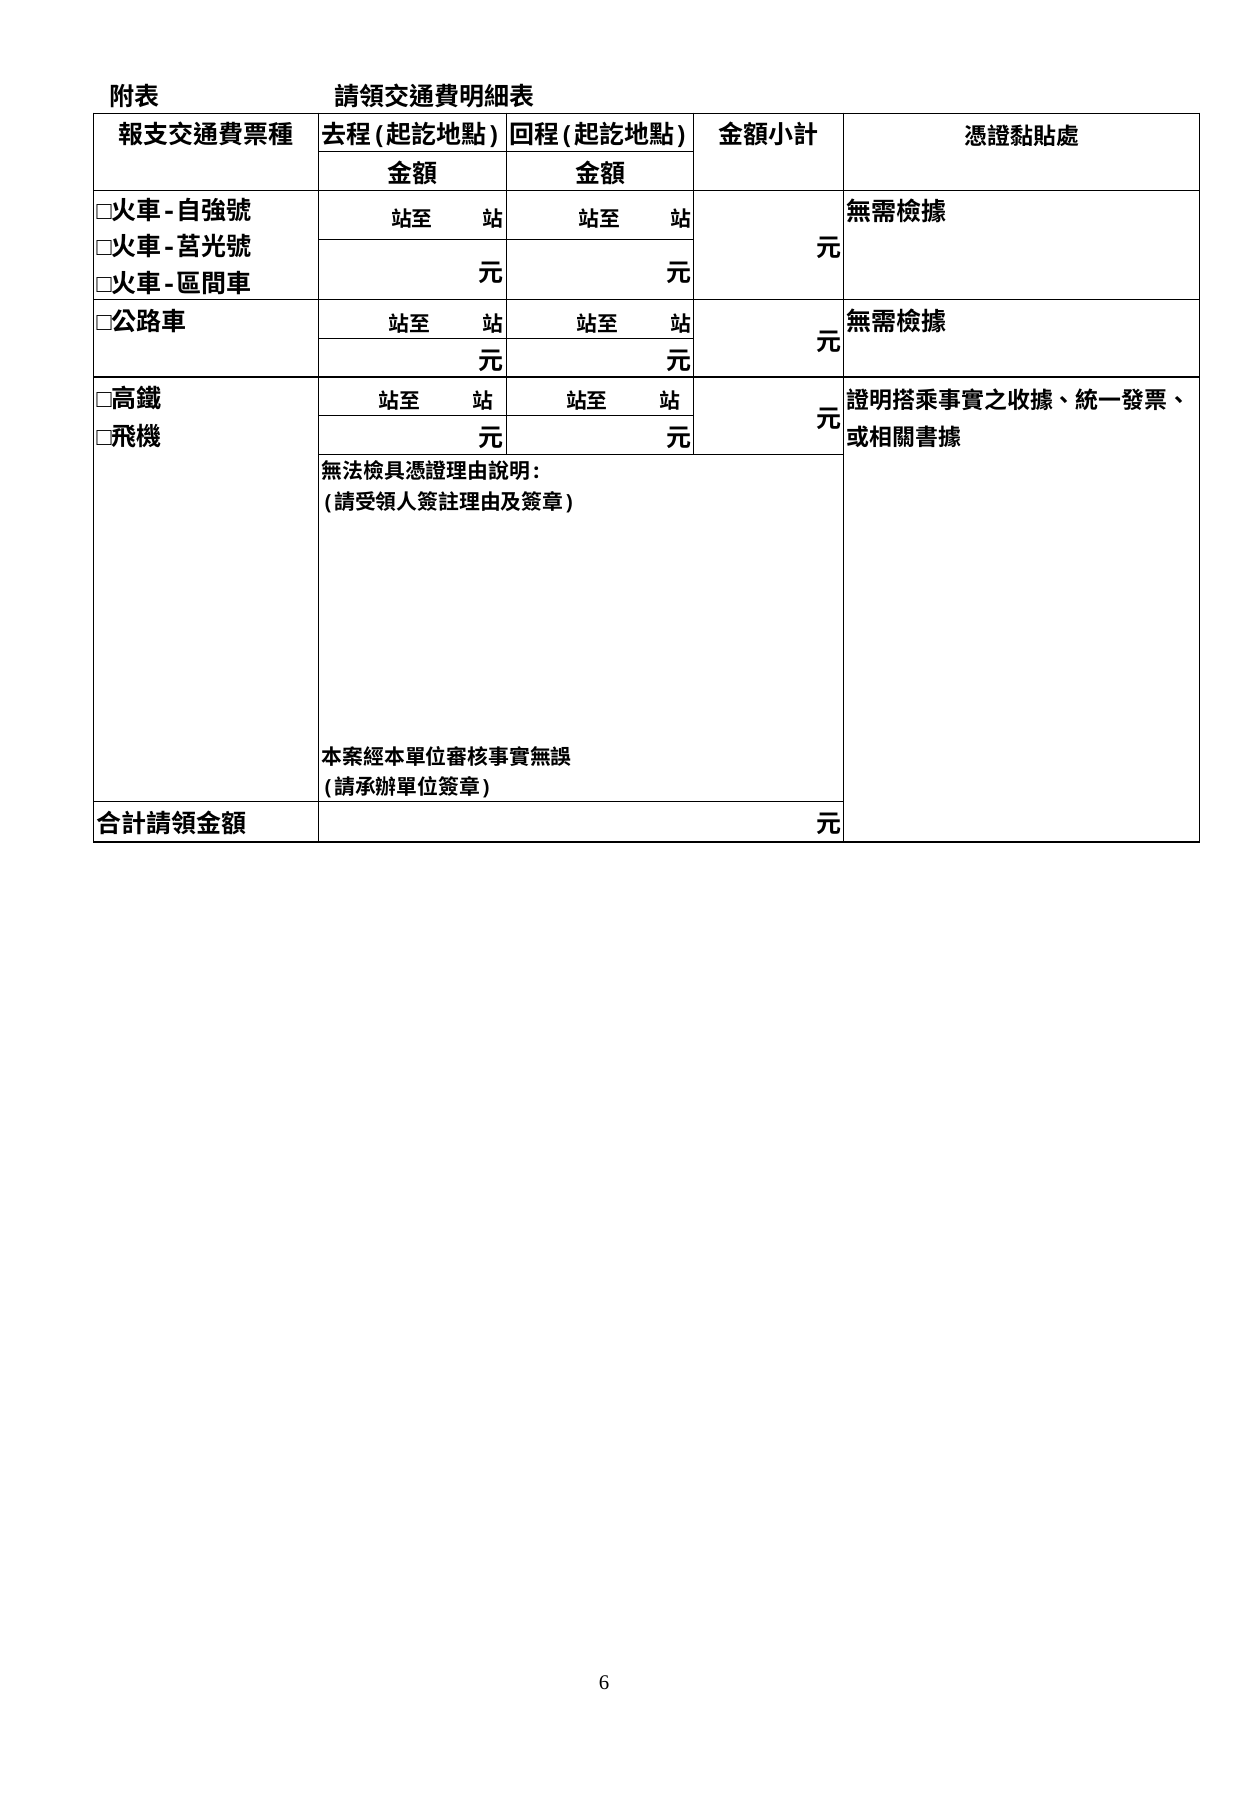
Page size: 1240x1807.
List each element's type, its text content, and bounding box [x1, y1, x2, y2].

table_cell 元 [507, 240, 693, 299]
table_cell 元 [319, 802, 843, 841]
table_cell 無需檢據 [844, 300, 1199, 376]
table_cell 元 [507, 416, 693, 453]
table_cell 元 [319, 240, 506, 299]
table_cell 站至 站 [507, 191, 693, 239]
table_cell 元 [694, 378, 843, 453]
table_cell 站至 站 [319, 300, 506, 338]
table_cell 站至 站 [507, 378, 693, 415]
table_cell □火車-自強號 □火車-莒光號 □火車-區間車 [94, 191, 318, 299]
table_cell 元 [694, 191, 843, 299]
table_cell 站至 站 [319, 191, 506, 239]
table_cell 金額 [507, 152, 693, 189]
table_cell □公路車 [94, 300, 318, 376]
table_header 回程(起訖地點) [507, 114, 693, 151]
table_cell 金額 [319, 152, 506, 189]
table_cell 無法檢具憑證理由說明: (請受領人簽註理由及簽章) 本案經本單位審核事實無誤 (請承辦單位簽章) [319, 455, 843, 801]
text 附表 請領交通費明細表 [34, 75, 1154, 112]
table_cell 元 [694, 300, 843, 376]
table_cell □高鐵 □飛機 [94, 378, 318, 801]
table_cell 站至 站 [507, 300, 693, 338]
table_cell 元 [319, 416, 506, 453]
table_cell 合計請領金額 [94, 802, 318, 841]
table_cell 元 [319, 339, 506, 376]
table_cell 無需檢據 [844, 191, 1199, 299]
table_cell 站至 站 [319, 378, 506, 415]
table_header 憑證黏貼處 [844, 114, 1199, 189]
table_header 金額小計 [694, 114, 843, 189]
table_cell 證明搭乘事實之收據、統一發票、或相關書據 [844, 378, 1199, 841]
table_header 去程(起訖地點) [319, 114, 506, 151]
table_header 報支交通費票種 [94, 114, 318, 189]
table_cell 元 [507, 339, 693, 376]
